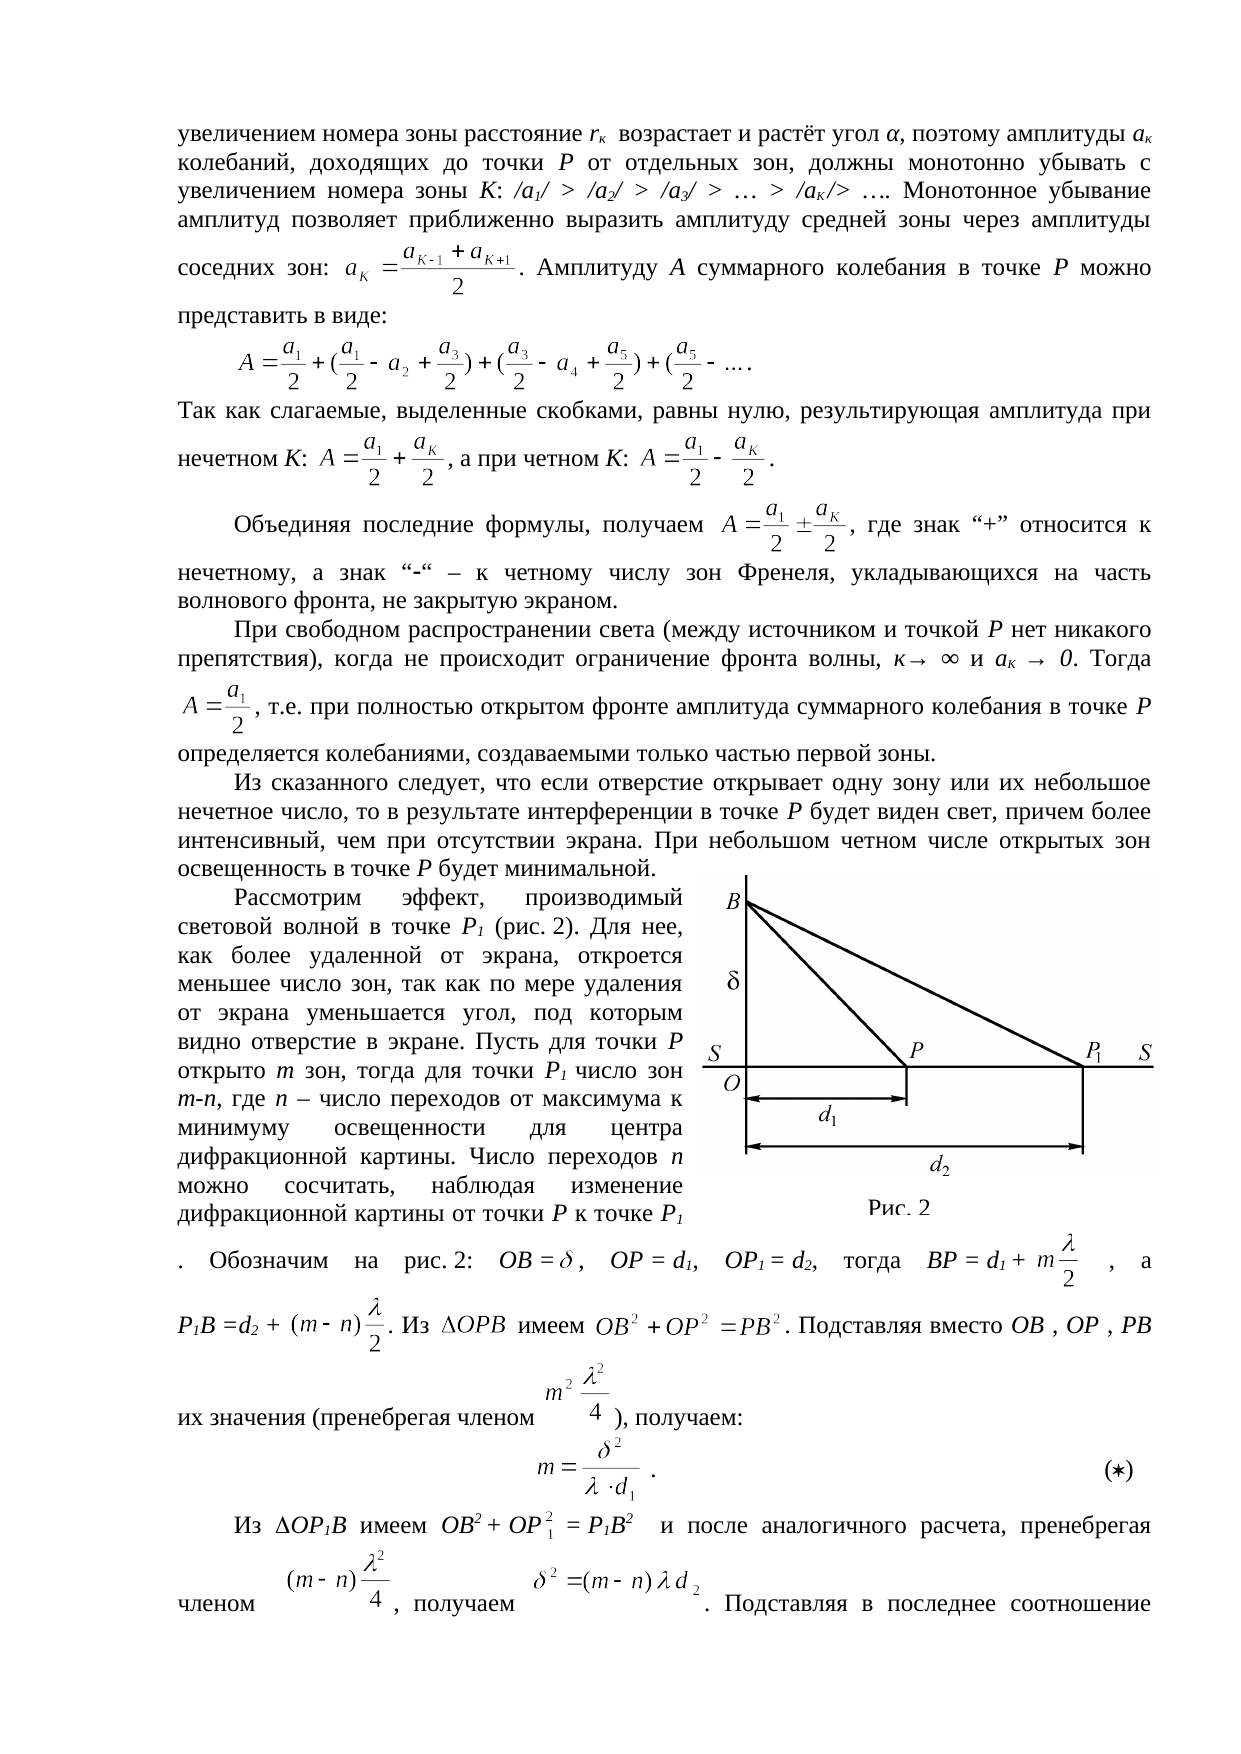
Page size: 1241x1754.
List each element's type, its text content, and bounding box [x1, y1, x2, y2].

text При свободном распространении света (между источником и точкой P нет никакого препятствия), когда не происходит ограничение фронта волны, к→ ∞ и aK → 0. Тогда , т.е. при полностью открытом фронте амплитуда суммарного колебания в точке P определяется колебаниями, создаваемыми только частью первой зоны. [177, 614, 1152, 767]
text Рассмотрим эффект, производимый световой волной в точке P1 (рис. 2). Для нее, как более удаленной от экрана, откроется меньшее число зон, так как по мере удаления от экрана уменьшается угол, под которым видно отверстие в экране. Пусть для точки P открыто m зон, тогда для точки P1 число зон m-n, где n – число переходов от максимума к минимуму освещенности для центра дифракционной картины. Число переходов n можно сосчитать, наблюдая изменение дифракционной картины от точки P к точке P1 . Обозначим на рис. 2: OB =, OP = d1, OP1 = d2, тогда BP = d1 + , а P1B =d2 + . Из имеем . Подставляя вместо OB , OP , PB их значения (пренебрегая членом ), получаем: [177, 882, 1152, 1431]
text Рис. 2 [867, 1193, 987, 1215]
text Из OP1B имеем OB2 + OP = P1B2 и после аналогичного расчета, пренебрегая членом , получаем . Подставляя в последнее соотношение [177, 1506, 1152, 1617]
text увеличением номера зоны расстояние rк возрастает и растёт угол α, поэтому амплитуды aк колебаний, доходящих до точки P от отдельных зон, должны монотонно убывать с увеличением номера зоны K: /a1/ > /a2/ > /a3/ > … > /aK /> …. Монотонное убывание амплитуд позволяет приближенно выразить амплитуду средней зоны через амплитуды соседних зон: . Амплитуду A суммарного колебания в точке P можно представить в виде: [177, 118, 1152, 328]
text Из сказанного следует, что если отверстие открывает одну зону или их небольшое нечетное число, то в результате интерференции в точке P будет виден свет, причем более интенсивный, чем при отсутствии экрана. При небольшом четном числе открытых зон освещенность в точке P будет минимальной. [177, 767, 1152, 882]
text Объединяя последние формулы, получаем , где знак “+” относится к нечетному, а знак ““ – к четному числу зон Френеля, укладывающихся на часть волнового фронта, не закрытую экраном. [177, 490, 1152, 614]
text . () [177, 1431, 1152, 1506]
picture [702, 882, 1154, 1159]
text Так как слагаемые, выделенные скобками, равны нулю, результирующая амплитуда при нечетном K: , а при четном K: . [177, 395, 1152, 490]
text . [177, 328, 1152, 395]
